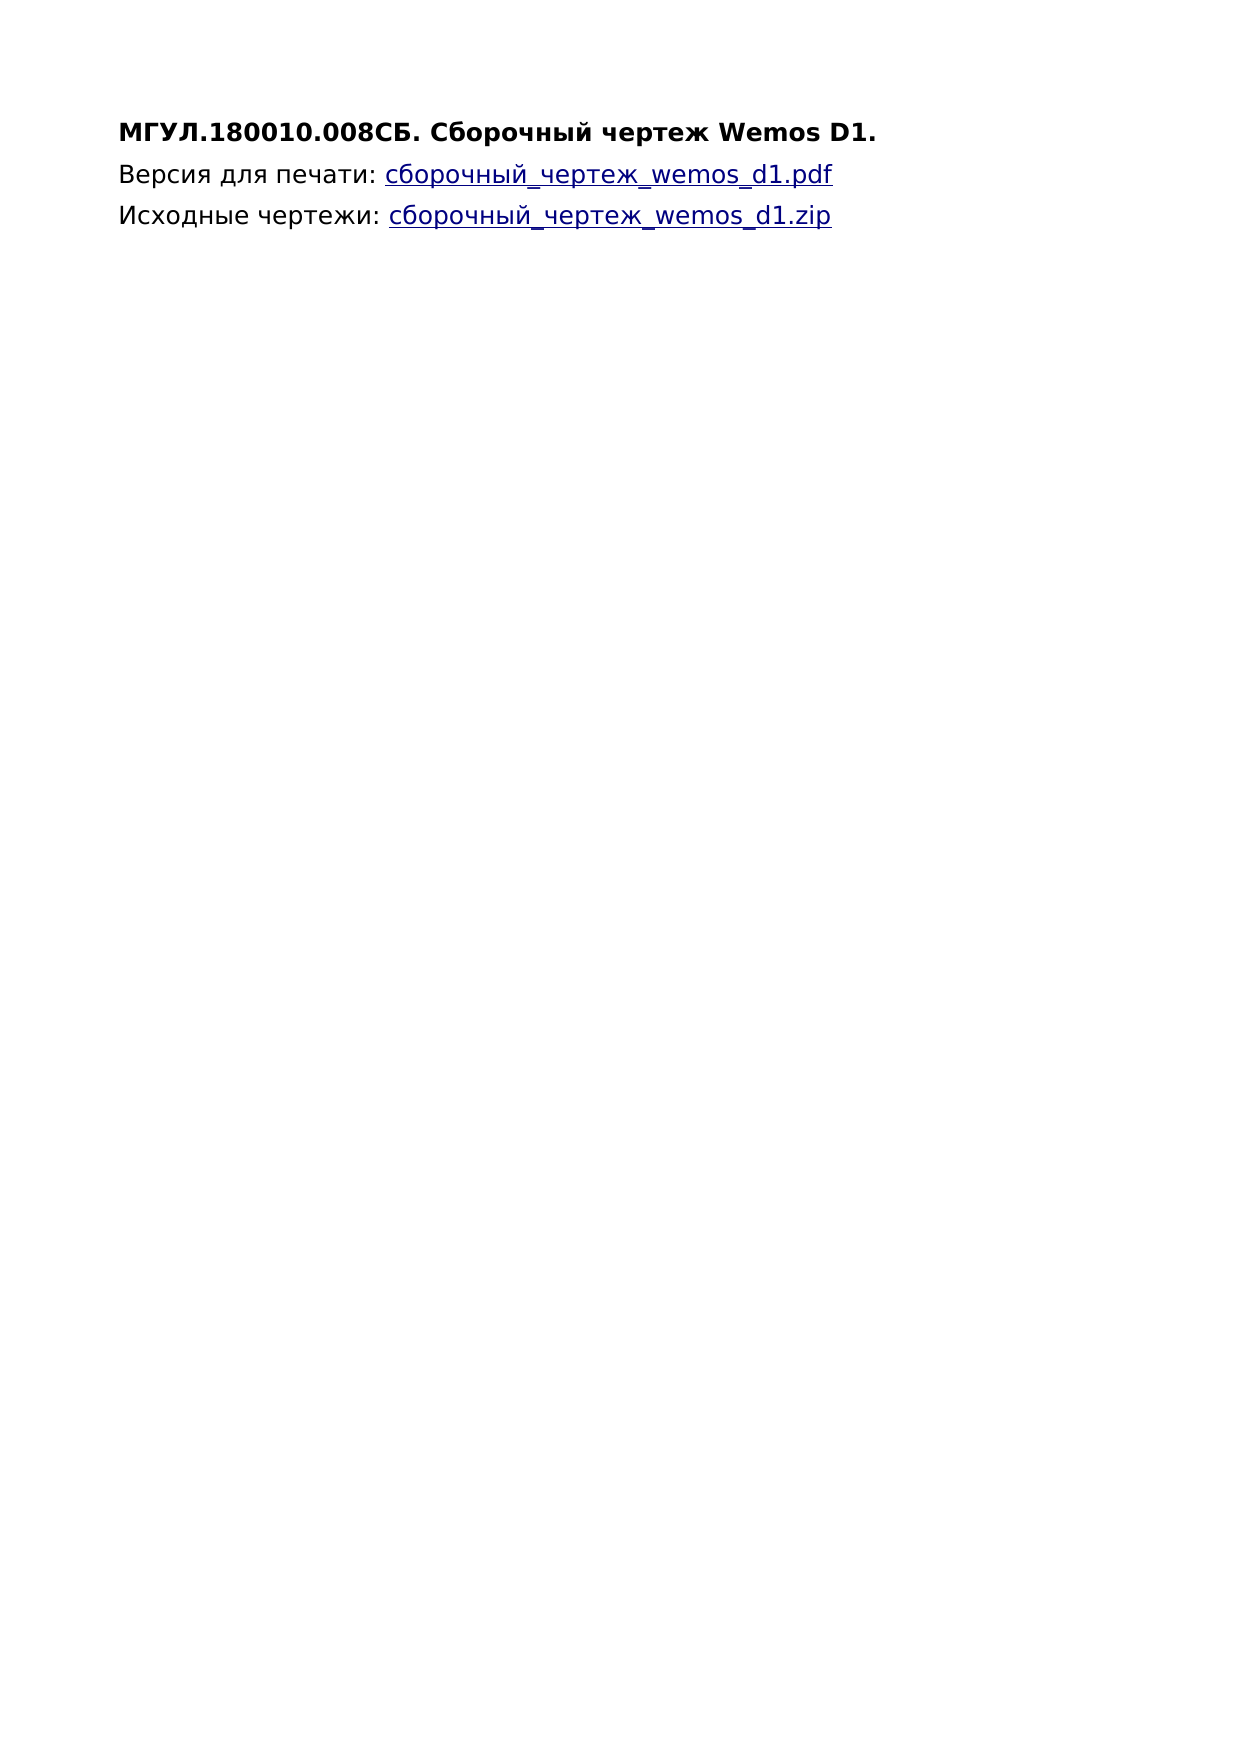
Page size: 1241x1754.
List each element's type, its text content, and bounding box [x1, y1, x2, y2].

text МГУЛ.180010.008СБ. Сборочный чертеж Wemos D1. [118, 118, 1122, 147]
text Исходные чертежи: сборочный_чертеж_wemos_d1.zip [118, 201, 1122, 231]
text Версия для печати: сборочный_чертеж_wemos_d1.pdf [118, 160, 1122, 189]
